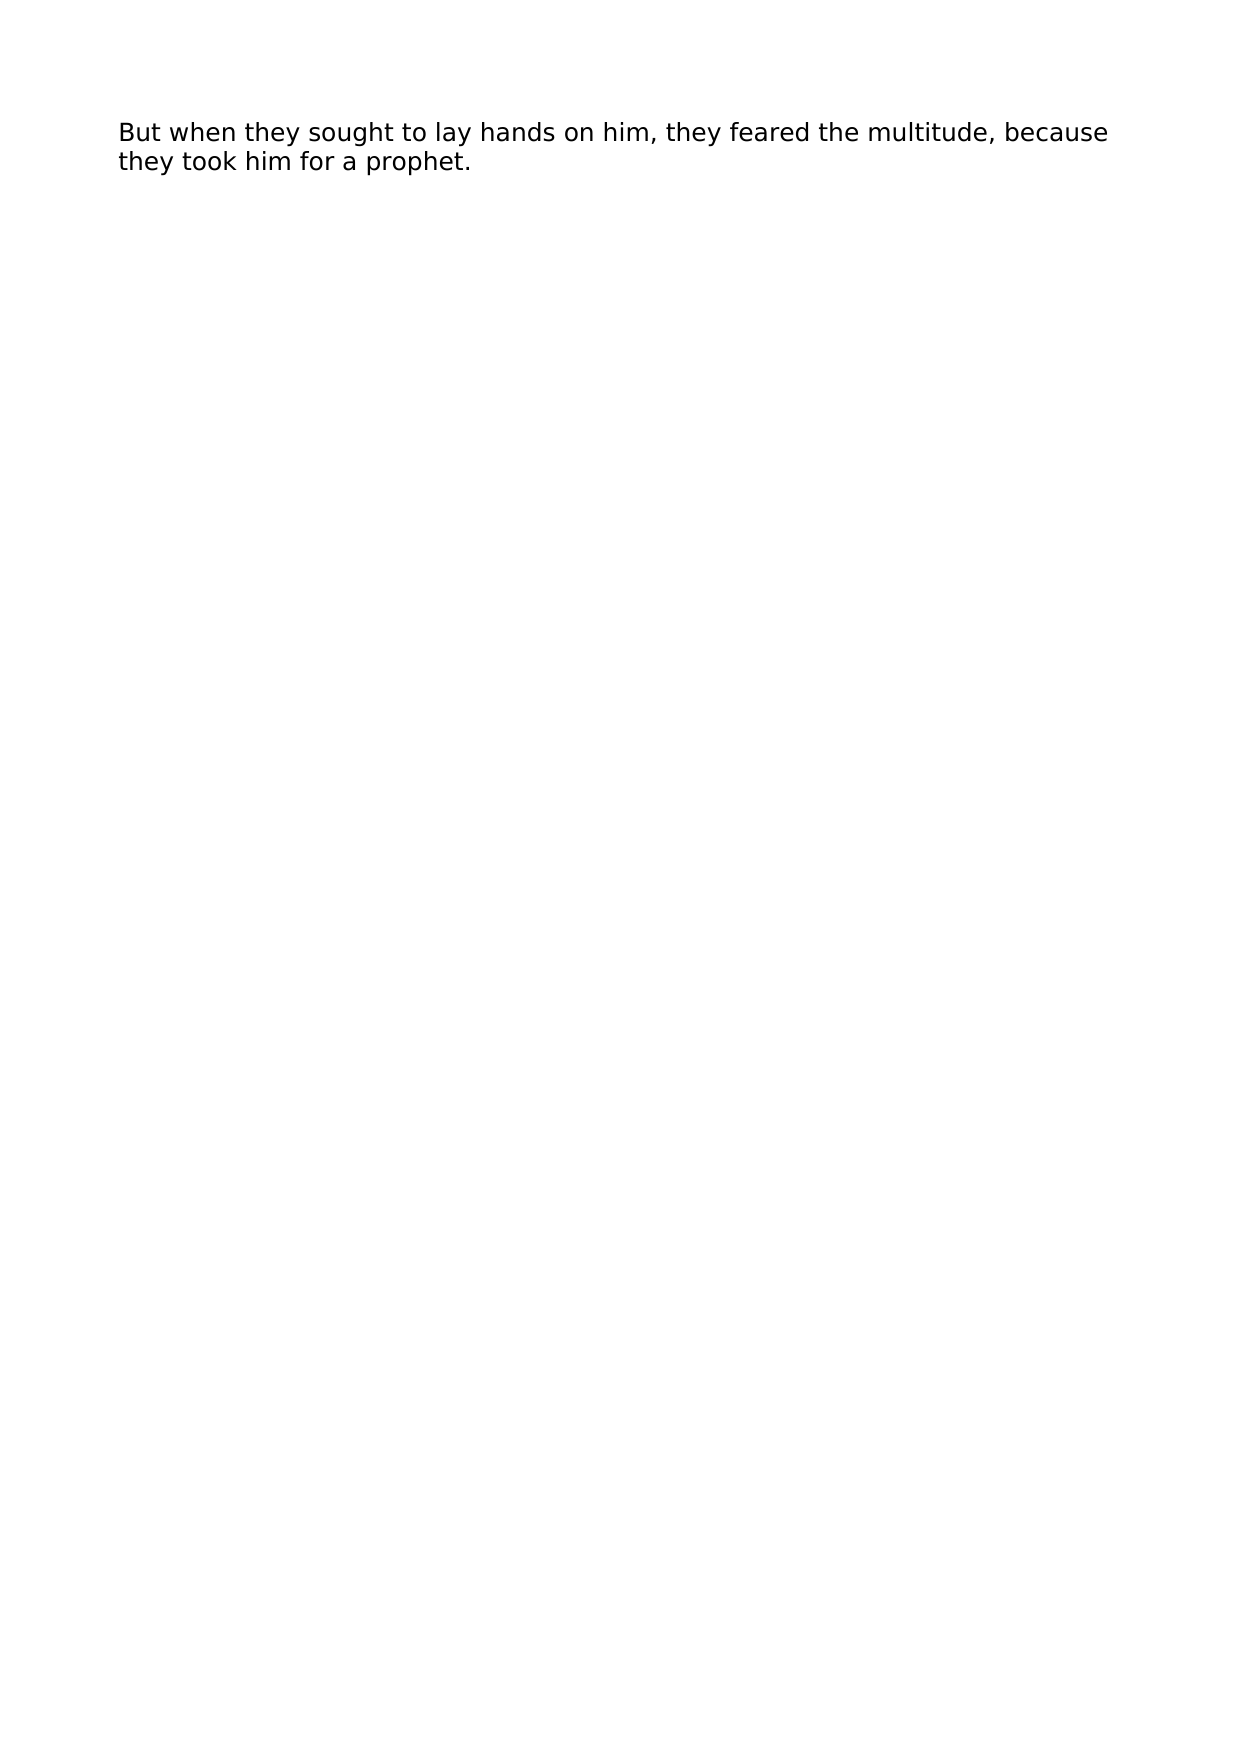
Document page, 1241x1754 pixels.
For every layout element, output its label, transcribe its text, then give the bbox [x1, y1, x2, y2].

text But when they sought to lay hands on him, they feared the multitude, because they took him for a prophet. [118, 118, 1122, 176]
